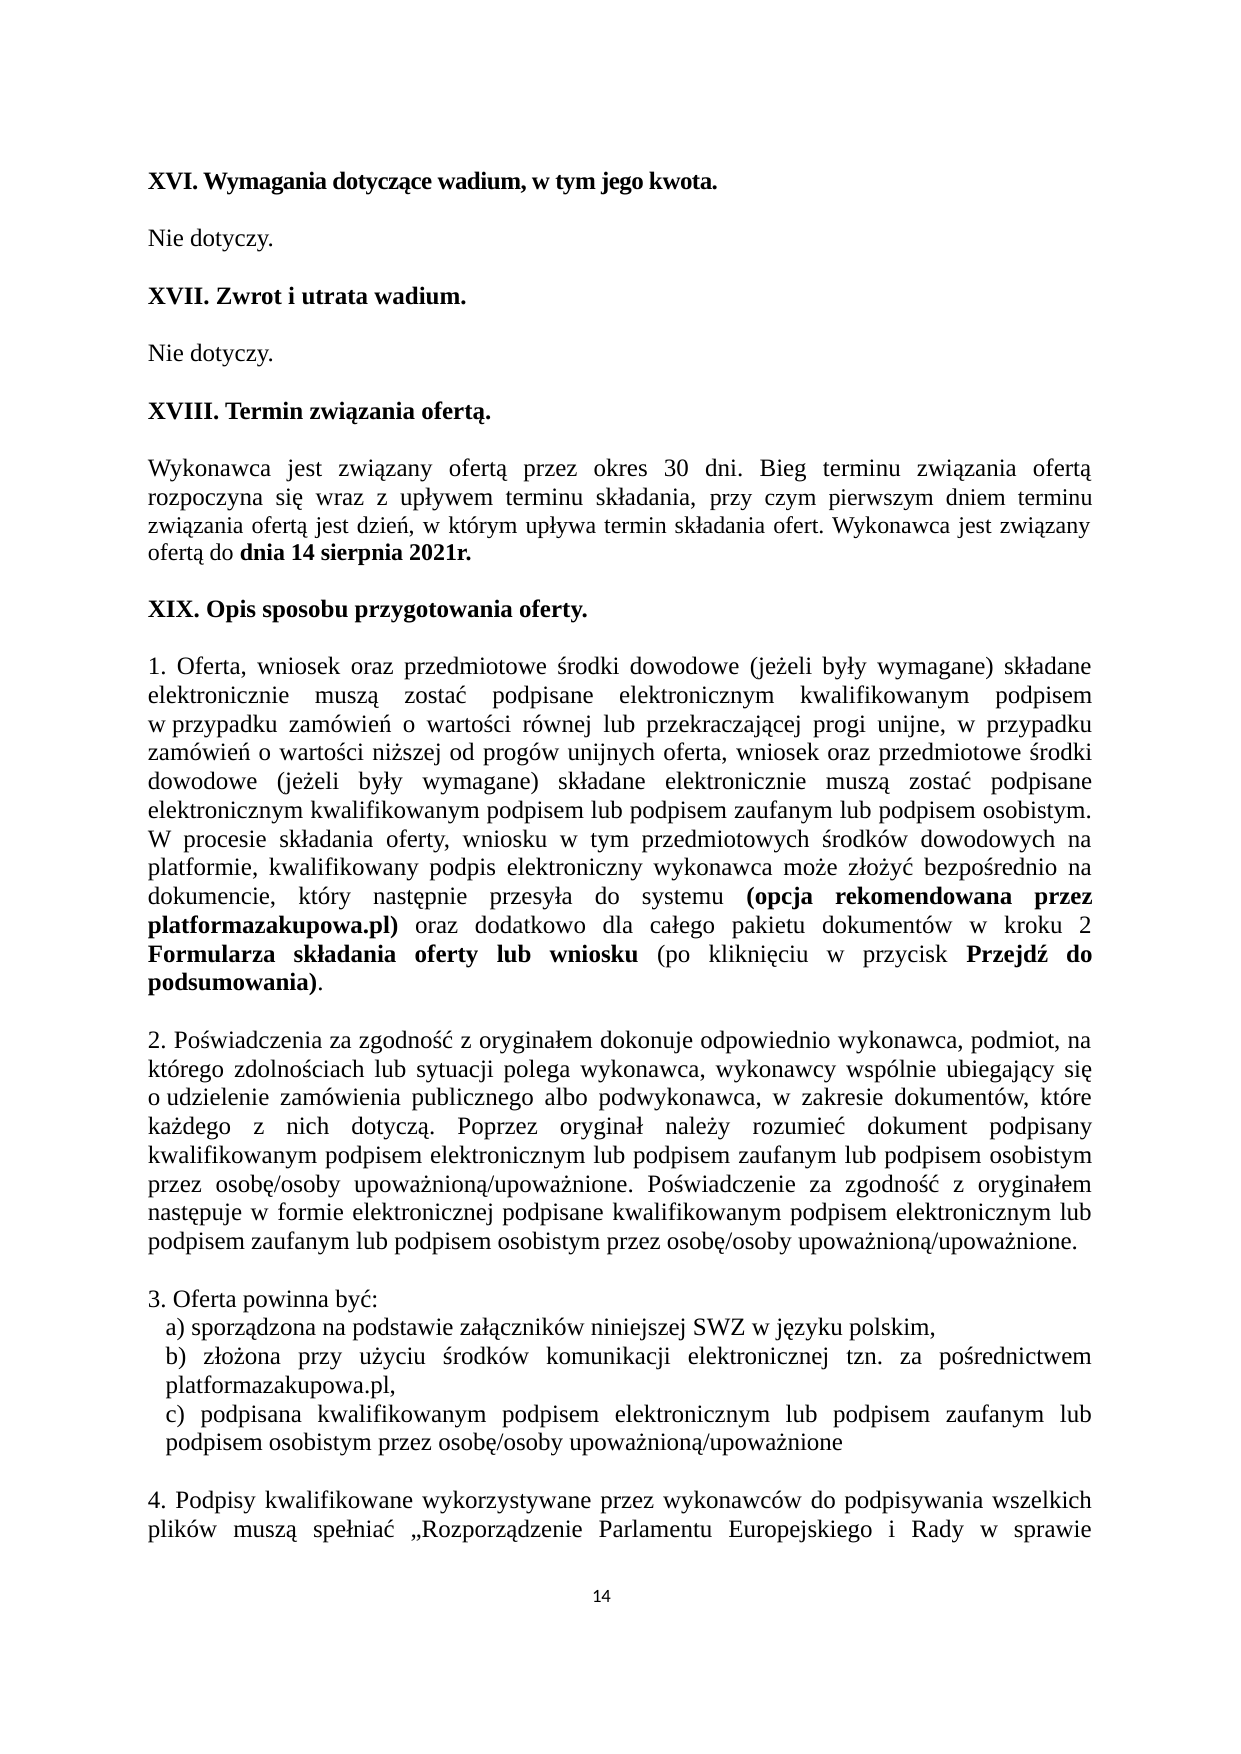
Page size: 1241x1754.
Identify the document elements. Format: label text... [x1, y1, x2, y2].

text c) podpisana kwalifikowanym podpisem elektronicznym lub podpisem zaufanym lub podpisem osobistym przez osobę/osoby upoważnioną/upoważnione [165, 1399, 1093, 1456]
text 3. Oferta powinna być: [148, 1284, 1093, 1312]
text Wykonawca jest związany ofertą przez okres 30 dni. Bieg terminu związania ofertą rozpoczyna się wraz z upływem terminu składania, przy czym pierwszym dniem terminu związania ofertą jest dzień, w którym upływa termin składania ofert. Wykonawca jest związany ofertą do dnia 14 sierpnia 2021r. [148, 453, 1093, 566]
text a) sporządzona na podstawie załączników niniejszej SWZ w języku polskim, [165, 1312, 1093, 1341]
text Nie dotyczy. [148, 338, 1093, 367]
text XVIII. Termin związania ofertą. [148, 396, 1093, 424]
text 2. Poświadczenia za zgodność z oryginałem dokonuje odpowiednio wykonawca, podmiot, na którego zdolnościach lub sytuacji polega wykonawca, wykonawcy wspólnie ubiegający się o udzielenie zamówienia publicznego albo podwykonawca, w zakresie dokumentów, które każdego z nich dotyczą. Poprzez oryginał należy rozumieć dokument podpisany kwalifikowanym podpisem elektronicznym lub podpisem zaufanym lub podpisem osobistym przez osobę/osoby upoważnioną/upoważnione. Poświadczenie za zgodność z oryginałem następuje w formie elektronicznej podpisane kwalifikowanym podpisem elektronicznym lub podpisem zaufanym lub podpisem osobistym przez osobę/osoby upoważnioną/upoważnione. [148, 1025, 1093, 1255]
text Nie dotyczy. [148, 223, 1093, 252]
text 4. Podpisy kwalifikowane wykorzystywane przez wykonawców do podpisywania wszelkich plików muszą spełniać „Rozporządzenie Parlamentu Europejskiego i Rady w sprawie [148, 1485, 1093, 1542]
text b) złożona przy użyciu środków komunikacji elektronicznej tzn. za pośrednictwem platformazakupowa.pl, [165, 1341, 1093, 1399]
text XVII. Zwrot i utrata wadium. [148, 281, 1093, 309]
text XIX. Opis sposobu przygotowania oferty. [148, 594, 1093, 622]
text XVI. Wymagania dotyczące wadium, w tym jego kwota. [148, 166, 1093, 194]
text 1. Oferta, wniosek oraz przedmiotowe środki dowodowe (jeżeli były wymagane) składane elektronicznie muszą zostać podpisane elektronicznym kwalifikowanym podpisem w przypadku zamówień o wartości równej lub przekraczającej progi unijne, w przypadku zamówień o wartości niższej od progów unijnych oferta, wniosek oraz przedmiotowe środki dowodowe (jeżeli były wymagane) składane elektronicznie muszą zostać podpisane elektronicznym kwalifikowanym podpisem lub podpisem zaufanym lub podpisem osobistym. W procesie składania oferty, wniosku w tym przedmiotowych środków dowodowych na platformie, kwalifikowany podpis elektroniczny wykonawca może złożyć bezpośrednio na dokumencie, który następnie przesyła do systemu (opcja rekomendowana przez platformazakupowa.pl) oraz dodatkowo dla całego pakietu dokumentów w kroku 2 Formularza składania oferty lub wniosku (po kliknięciu w przycisk Przejdź do podsumowania). [148, 651, 1093, 996]
